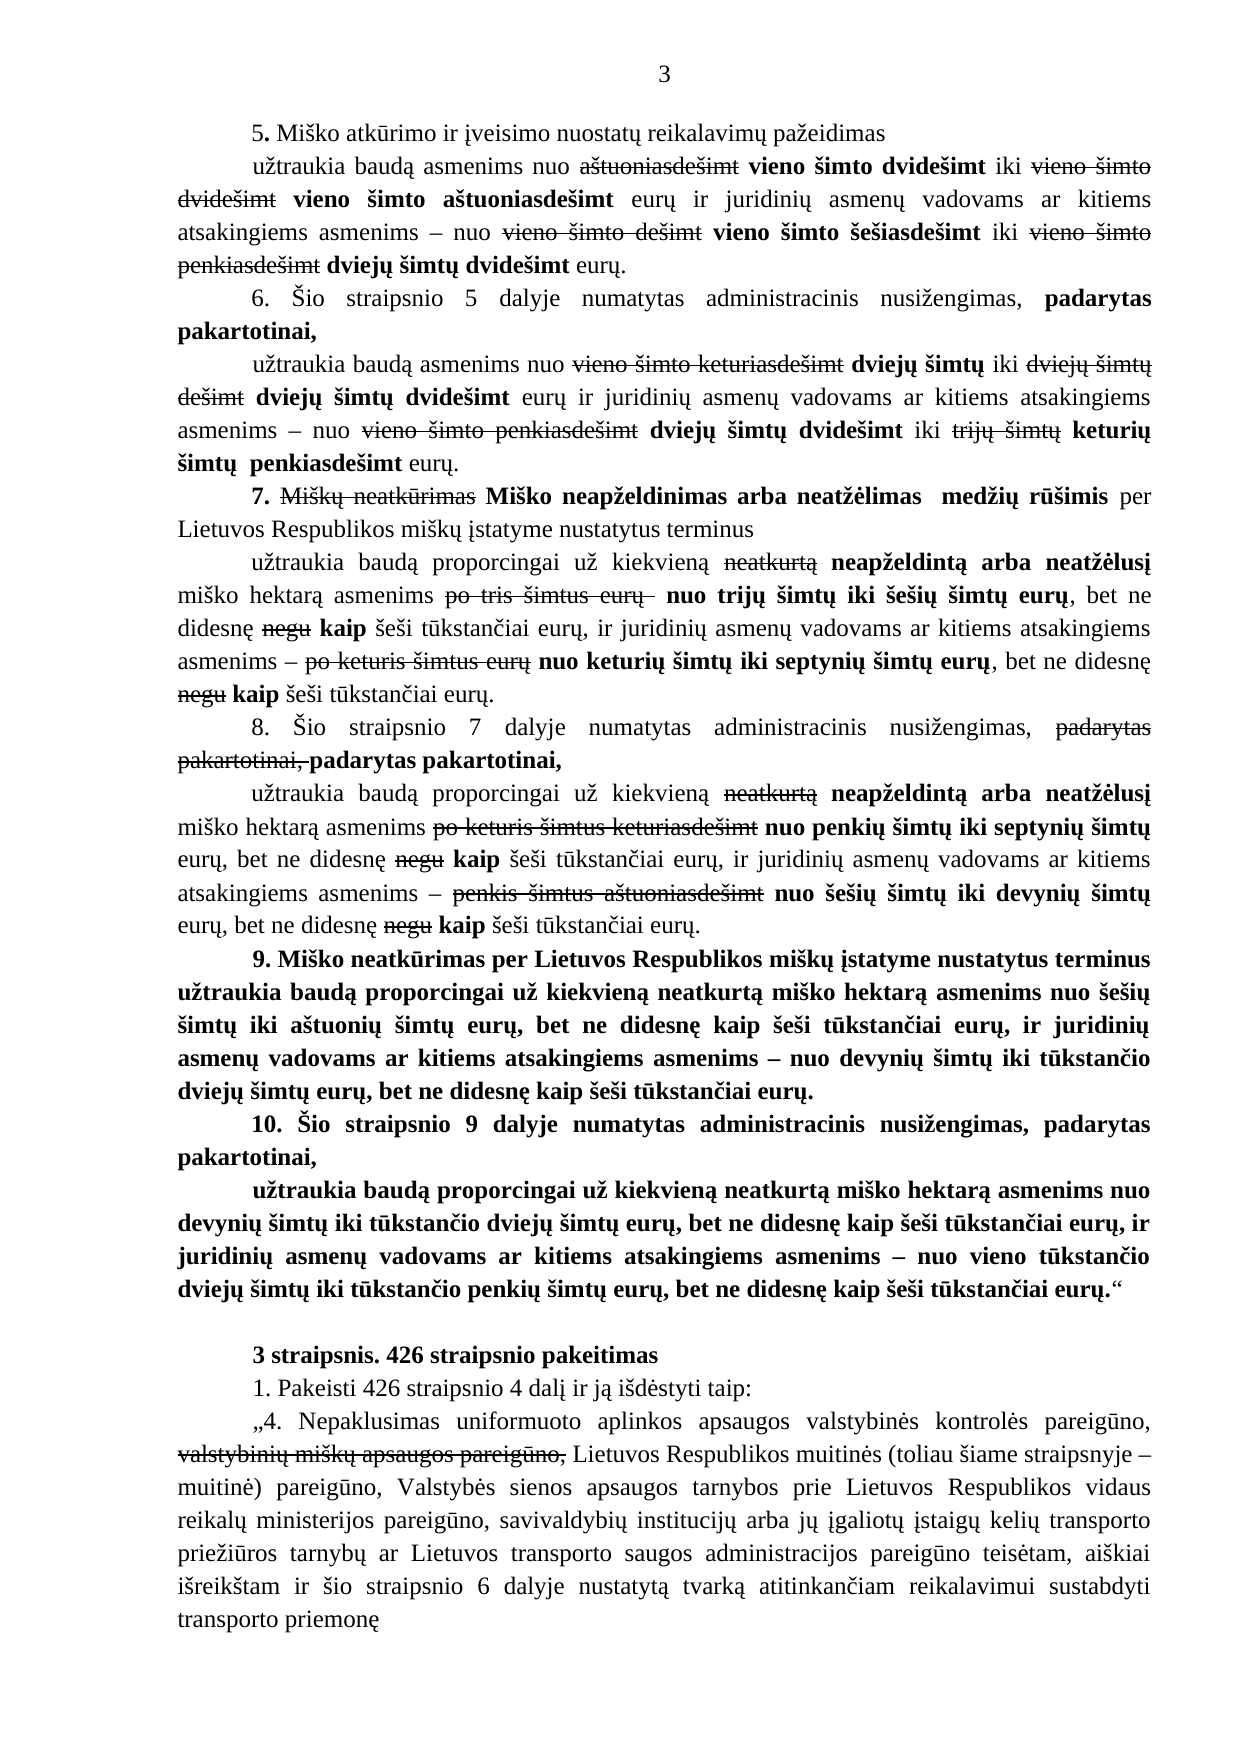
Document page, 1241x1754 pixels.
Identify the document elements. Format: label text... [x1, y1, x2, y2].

text „4. Nepaklusimas uniformuoto aplinkos apsaugos valstybinės kontrolės pareigūno, valstybinių miškų apsaugos pareigūno, Lietuvos Respublikos muitinės (toliau šiame straipsnyje – muitinė) pareigūno, Valstybės sienos apsaugos tarnybos prie Lietuvos Respublikos vidaus reikalų ministerijos pareigūno, savivaldybių institucijų arba jų įgaliotų įstaigų kelių transporto priežiūros tarnybų ar Lietuvos transporto saugos administracijos pareigūno teisėtam, aiškiai išreikštam ir šio straipsnio 6 dalyje nustatytą tvarką atitinkančiam reikalavimui sustabdyti transporto priemonę [177, 1406, 1151, 1633]
text 6. Šio straipsnio 5 dalyje numatytas administracinis nusižengimas, padarytas pakartotinai, [177, 283, 1151, 345]
text užtraukia baudą asmenims nuo aštuoniasdešimt vieno šimto dvidešimt iki vieno šimto dvidešimt vieno šimto aštuoniasdešimt eurų ir juridinių asmenų vadovams ar kitiems atsakingiems asmenims – nuo vieno šimto dešimt vieno šimto šešiasdešimt iki vieno šimto penkiasdešimt dviejų šimtų dvidešimt eurų. [177, 151, 1151, 279]
text 7. Miškų neatkūrimas Miško neapželdinimas arba neatžėlimas medžių rūšimis per Lietuvos Respublikos miškų įstatyme nustatytus terminus [177, 481, 1151, 543]
text 3 straipsnis. 426 straipsnio pakeitimas [177, 1340, 1151, 1369]
text 5. Miško atkūrimo ir įveisimo nuostatų reikalavimų pažeidimas [177, 118, 1151, 147]
text užtraukia baudą proporcingai už kiekvieną neatkurtą neapželdintą arba neatžėlusį miško hektarą asmenims po tris šimtus eurų nuo trijų šimtų iki šešių šimtų eurų, bet ne didesnę negu kaip šeši tūkstančiai eurų, ir juridinių asmenų vadovams ar kitiems atsakingiems asmenims – po keturis šimtus eurų nuo keturių šimtų iki septynių šimtų eurų, bet ne didesnę negu kaip šeši tūkstančiai eurų. [177, 547, 1151, 708]
text užtraukia baudą proporcingai už kiekvieną neatkurtą neapželdintą arba neatžėlusį miško hektarą asmenims po keturis šimtus keturiasdešimt nuo penkių šimtų iki septynių šimtų eurų, bet ne didesnę negu kaip šeši tūkstančiai eurų, ir juridinių asmenų vadovams ar kitiems atsakingiems asmenims – penkis šimtus aštuoniasdešimt nuo šešių šimtų iki devynių šimtų eurų, bet ne didesnę negu kaip šeši tūkstančiai eurų. [177, 778, 1151, 939]
text 10. Šio straipsnio 9 dalyje numatytas administracinis nusižengimas, padarytas pakartotinai, [177, 1109, 1151, 1171]
text užtraukia baudą asmenims nuo vieno šimto keturiasdešimt dviejų šimtų iki dviejų šimtų dešimt dviejų šimtų dvidešimt eurų ir juridinių asmenų vadovams ar kitiems atsakingiems asmenims – nuo vieno šimto penkiasdešimt dviejų šimtų dvidešimt iki trijų šimtų keturių šimtų penkiasdešimt eurų. [177, 349, 1151, 477]
text 1. Pakeisti 426 straipsnio 4 dalį ir ją išdėstyti taip: [177, 1373, 1151, 1402]
text 8. Šio straipsnio 7 dalyje numatytas administracinis nusižengimas, padarytas pakartotinai, padarytas pakartotinai, [177, 712, 1151, 774]
text 9. Miško neatkūrimas per Lietuvos Respublikos miškų įstatyme nustatytus terminus užtraukia baudą proporcingai už kiekvieną neatkurtą miško hektarą asmenims nuo šešių šimtų iki aštuonių šimtų eurų, bet ne didesnę kaip šeši tūkstančiai eurų, ir juridinių asmenų vadovams ar kitiems atsakingiems asmenims – nuo devynių šimtų iki tūkstančio dviejų šimtų eurų, bet ne didesnę kaip šeši tūkstančiai eurų. [177, 944, 1151, 1104]
text užtraukia baudą proporcingai už kiekvieną neatkurtą miško hektarą asmenims nuo devynių šimtų iki tūkstančio dviejų šimtų eurų, bet ne didesnę kaip šeši tūkstančiai eurų, ir juridinių asmenų vadovams ar kitiems atsakingiems asmenims – nuo vieno tūkstančio dviejų šimtų iki tūkstančio penkių šimtų eurų, bet ne didesnę kaip šeši tūkstančiai eurų.“ [177, 1175, 1151, 1303]
